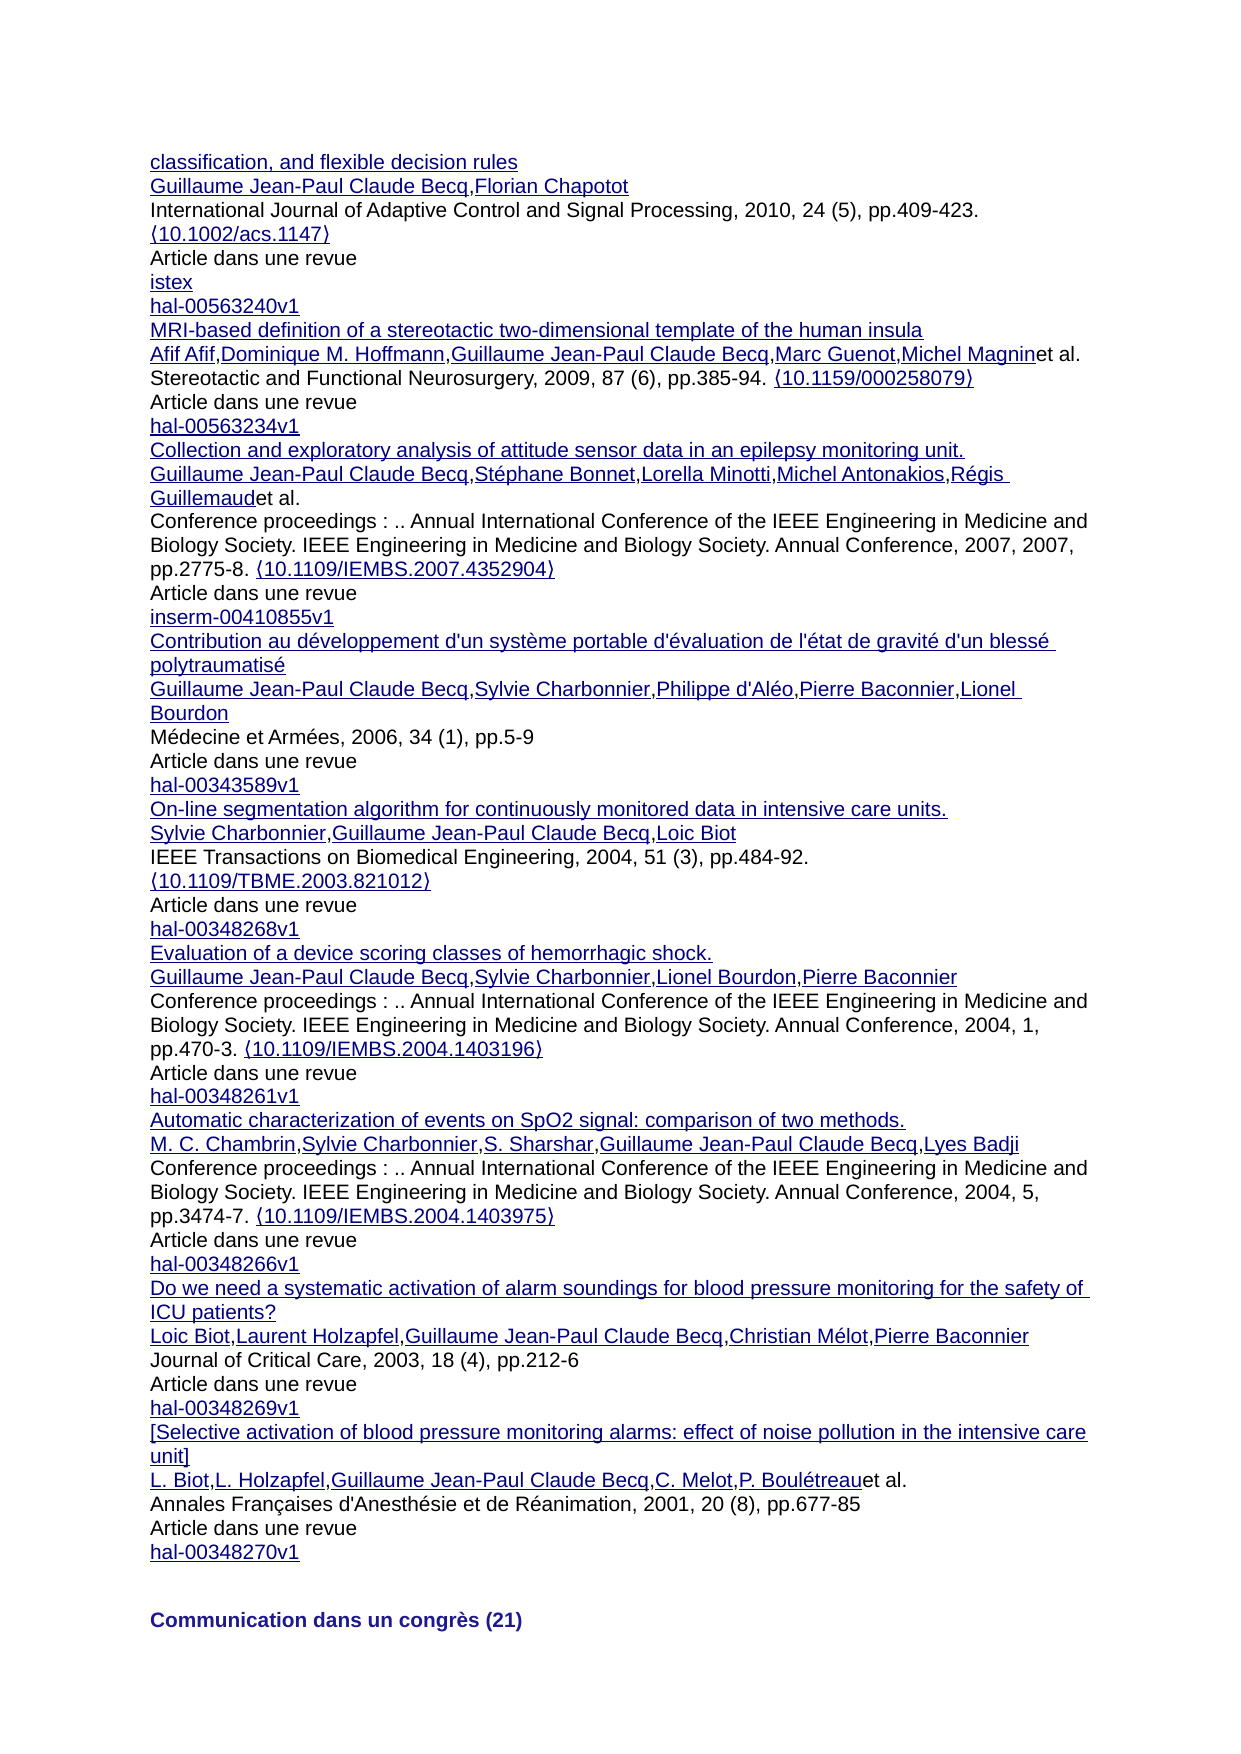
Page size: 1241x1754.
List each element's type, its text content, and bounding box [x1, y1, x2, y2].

subtitle Communication dans un congrès (21) [150, 1608, 1090, 1632]
table_cell On-line segmentation algorithm for continuously monitored data in intensive care units. Sylvie Charbonnier,Guillaume Jean-Paul Claude Becq,Loic Biot IEEE Transactions on Biomedical Engineering, 2004, 51 (3), pp.484-92. ⟨10.1109/TBME.2003.821012⟩ Article dans une revue hal-00348268v1 [150, 797, 1090, 941]
table_cell Evaluation of a device scoring classes of hemorrhagic shock. Guillaume Jean-Paul Claude Becq,Sylvie Charbonnier,Lionel Bourdon,Pierre Baconnier Conference proceedings : .. Annual International Conference of the IEEE Engineering in Medicine and Biology Society. IEEE Engineering in Medicine and Biology Society. Annual Conference, 2004, 1, pp.470-3. ⟨10.1109/IEMBS.2004.1403196⟩ Article dans une revue hal-00348261v1 [150, 941, 1090, 1108]
table_cell Automatic characterization of events on SpO2 signal: comparison of two methods. M. C. Chambrin,Sylvie Charbonnier,S. Sharshar,Guillaume Jean-Paul Claude Becq,Lyes Badji Conference proceedings : .. Annual International Conference of the IEEE Engineering in Medicine and Biology Society. IEEE Engineering in Medicine and Biology Society. Annual Conference, 2004, 5, pp.3474-7. ⟨10.1109/IEMBS.2004.1403975⟩ Article dans une revue hal-00348266v1 [150, 1108, 1090, 1276]
table_cell [Selective activation of blood pressure monitoring alarms: effect of noise pollution in the intensive care unit] L. Biot,L. Holzapfel,Guillaume Jean-Paul Claude Becq,C. Melot,P. Boulétreauet al. Annales Françaises d'Anesthésie et de Réanimation, 2001, 20 (8), pp.677-85 Article dans une revue hal-00348270v1 [150, 1420, 1090, 1563]
table_cell MRI-based definition of a stereotactic two-dimensional template of the human insula Afif Afif,Dominique M. Hoffmann,Guillaume Jean-Paul Claude Becq,Marc Guenot,Michel Magninet al. Stereotactic and Functional Neurosurgery, 2009, 87 (6), pp.385-94. ⟨10.1159/000258079⟩ Article dans une revue hal-00563234v1 [150, 318, 1090, 437]
table_cell classification, and flexible decision rules Guillaume Jean-Paul Claude Becq,Florian Chapotot International Journal of Adaptive Control and Signal Processing, 2010, 24 (5), pp.409-423. ⟨10.1002/acs.1147⟩ Article dans une revue istex hal-00563240v1 [150, 150, 1090, 318]
table_cell ICU patients? Loic Biot,Laurent Holzapfel,Guillaume Jean-Paul Claude Becq,Christian Mélot,Pierre Baconnier Journal of Critical Care, 2003, 18 (4), pp.212-6 Article dans une revue hal-00348269v1 [150, 1298, 1090, 1420]
table_cell Collection and exploratory analysis of attitude sensor data in an epilepsy monitoring unit. Guillaume Jean-Paul Claude Becq,Stéphane Bonnet,Lorella Minotti,Michel Antonakios,Régis Guillemaudet al. Conference proceedings : .. Annual International Conference of the IEEE Engineering in Medicine and Biology Society. IEEE Engineering in Medicine and Biology Society. Annual Conference, 2007, 2007, pp.2775-8. ⟨10.1109/IEMBS.2007.4352904⟩ Article dans une revue inserm-00410855v1 [150, 438, 1090, 629]
table_cell Do we need a systematic activation of alarm soundings for blood pressure monitoring for the safety of [150, 1276, 1090, 1297]
table_cell Contribution au développement d'un système portable d'évaluation de l'état de gravité d'un blessé polytraumatisé Guillaume Jean-Paul Claude Becq,Sylvie Charbonnier,Philippe d'Aléo,Pierre Baconnier,Lionel Bourdon Médecine et Armées, 2006, 34 (1), pp.5-9 Article dans une revue hal-00343589v1 [150, 629, 1090, 797]
